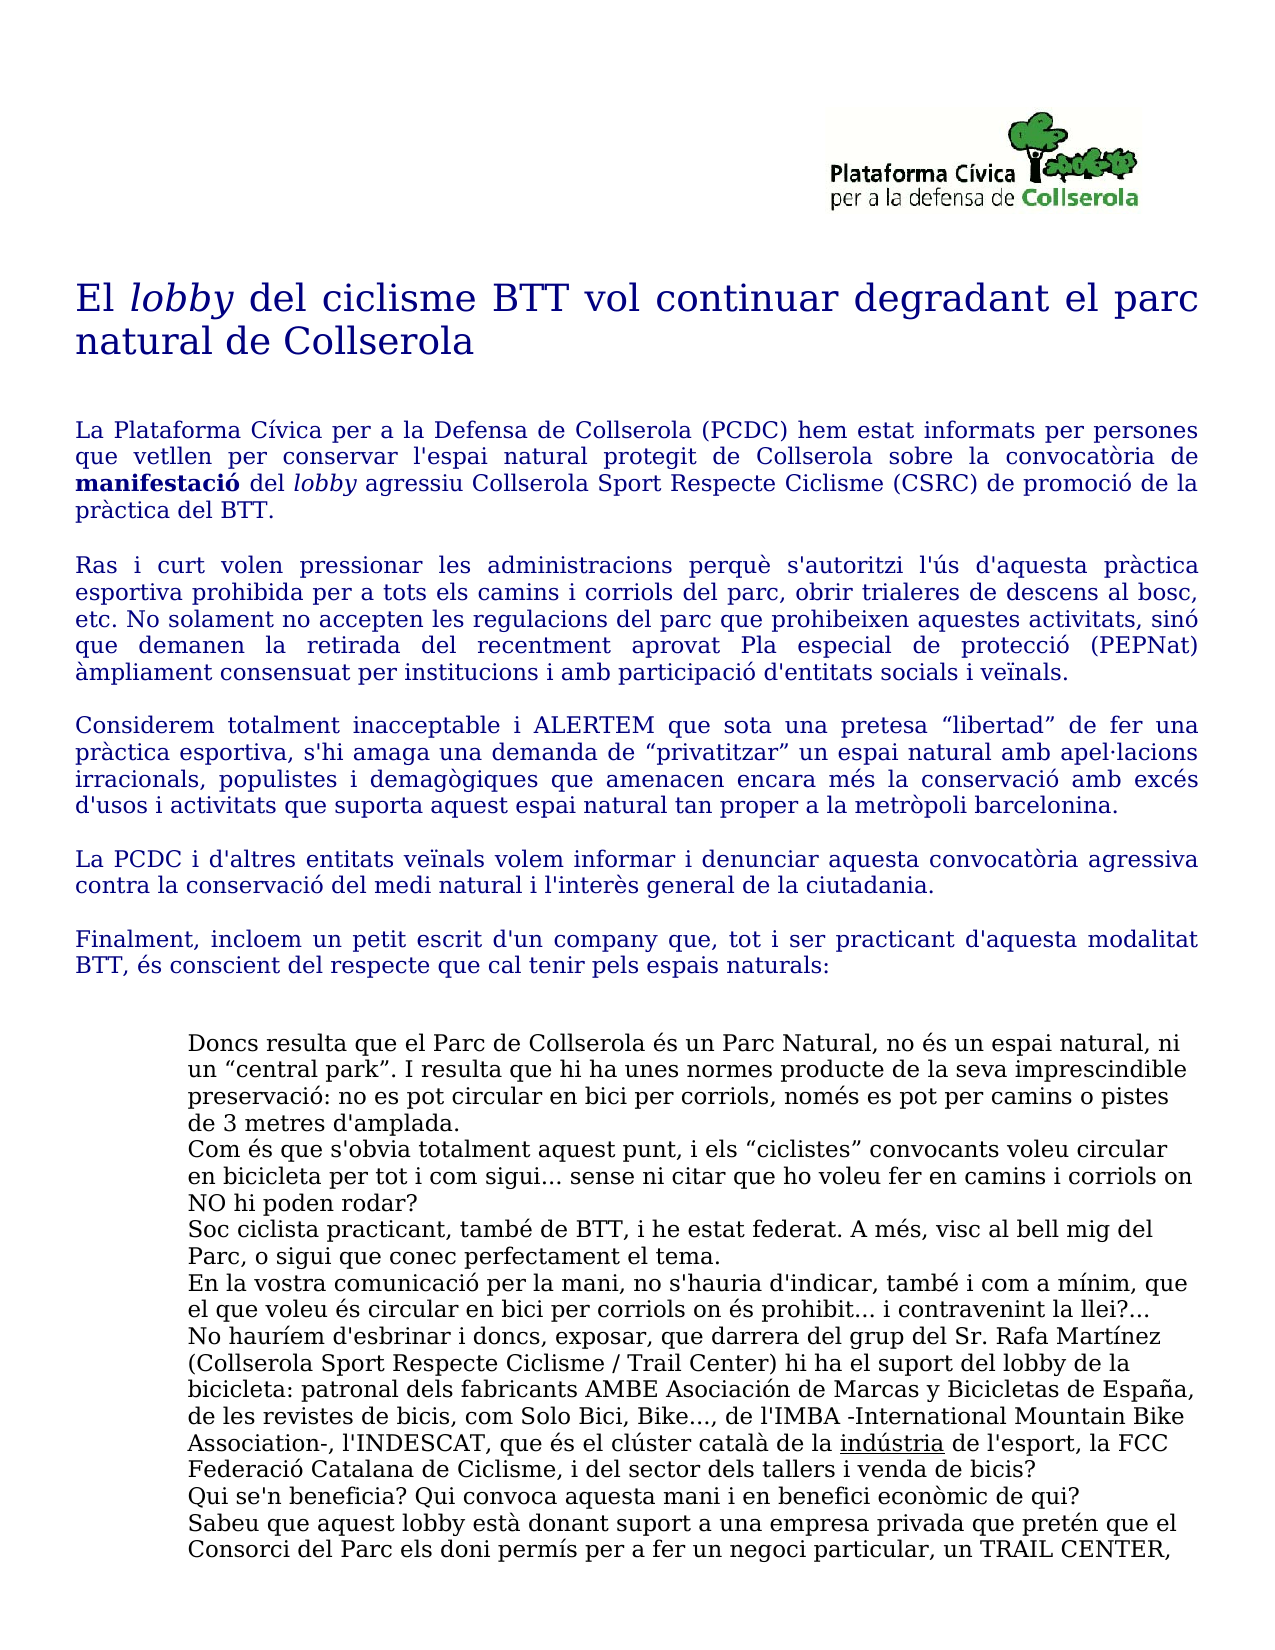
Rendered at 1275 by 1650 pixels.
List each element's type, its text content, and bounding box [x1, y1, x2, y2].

text Ras i curt volen pressionar les administracions perquè s'autoritzi l'ús d'aquesta pràctica esportiva prohibida per a tots els camins i corriols del parc, obrir trialeres de descens al bosc, etc. No solament no accepten les regulacions del parc que prohibeixen aquestes activitats, sinó que demanen la retirada del recentment aprovat Pla especial de protecció (PEPNat) àmpliament consensuat per institucions i amb participació d'entitats socials i veïnals. [75, 553, 1200, 686]
text Considerem totalment inacceptable i ALERTEM que sota una pretesa “libertad” de fer una pràctica esportiva, s'hi amaga una demanda de “privatitzar” un espai natural amb apel·lacions irracionals, populistes i demagògiques que amenacen encara més la conservació amb excés d'usos i activitats que suporta aquest espai natural tan proper a la metròpoli barcelonina. [75, 713, 1200, 819]
text Soc ciclista practicant, també de BTT, i he estat federat. A més, visc al bell mig del Parc, o sigui que conec perfectament el tema. [187, 1217, 1200, 1270]
text La Plataforma Cívica per a la Defensa de Collserola (PCDC) hem estat informats per persones que vetllen per conservar l'espai natural protegit de Collserola sobre la convocatòria de manifestació del lobby agressiu Collserola Sport Respecte Ciclisme (CSRC) de promoció de la pràctica del BTT. [75, 417, 1200, 524]
text Sabeu que aquest lobby està donant suport a una empresa privada que pretén que el Consorci del Parc els doni permís per a fer un negoci particular, un TRAIL CENTER, [187, 1510, 1200, 1563]
text Com és que s'obvia totalment aquest punt, i els “ciclistes” convocants voleu circular en bicicleta per tot i com sigui... sense ni citar que ho voleu fer en camins i corriols on NO hi poden rodar? [187, 1137, 1200, 1217]
text Doncs resulta que el Parc de Collserola és un Parc Natural, no és un espai natural, ni un “central park”. I resulta que hi ha unes normes producte de la seva imprescindible preservació: no es pot circular en bici per corriols, només es pot per camins o pistes de 3 metres d'amplada. [187, 1030, 1200, 1137]
picture [825, 107, 1143, 214]
text La PCDC i d'altres entitats veïnals volem informar i denunciar aquesta convocatòria agressiva contra la conservació del medi natural i l'interès general de la ciutadania. [75, 846, 1200, 899]
text En la vostra comunicació per la mani, no s'hauria d'indicar, també i com a mínim, que el que voleu és circular en bici per corriols on és prohibit... i contravenint la llei?... [187, 1270, 1200, 1323]
text Qui se'n beneficia? Qui convoca aquesta mani i en benefici econòmic de qui? [187, 1483, 1200, 1510]
text No hauríem d'esbrinar i doncs, exposar, que darrera del grup del Sr. Rafa Martínez (Collserola Sport Respecte Ciclisme / Trail Center) hi ha el suport del lobby de la bicicleta: patronal dels fabricants AMBE Asociación de Marcas y Bicicletas de España, de les revistes de bicis, com Solo Bici, Bike..., de l'IMBA -International Mountain Bike Association-, l'INDESCAT, que és el clúster català de la indústria de l'esport, la FCC Federació Catalana de Ciclisme, i del sector dels tallers i venda de bicis? [187, 1323, 1200, 1483]
text El lobby del ciclisme BTT vol continuar degradant el parc natural de Collserola [75, 276, 1200, 363]
text Finalment, incloem un petit escrit d'un company que, tot i ser practicant d'aquesta modalitat BTT, és conscient del respecte que cal tenir pels espais naturals: [75, 926, 1200, 979]
